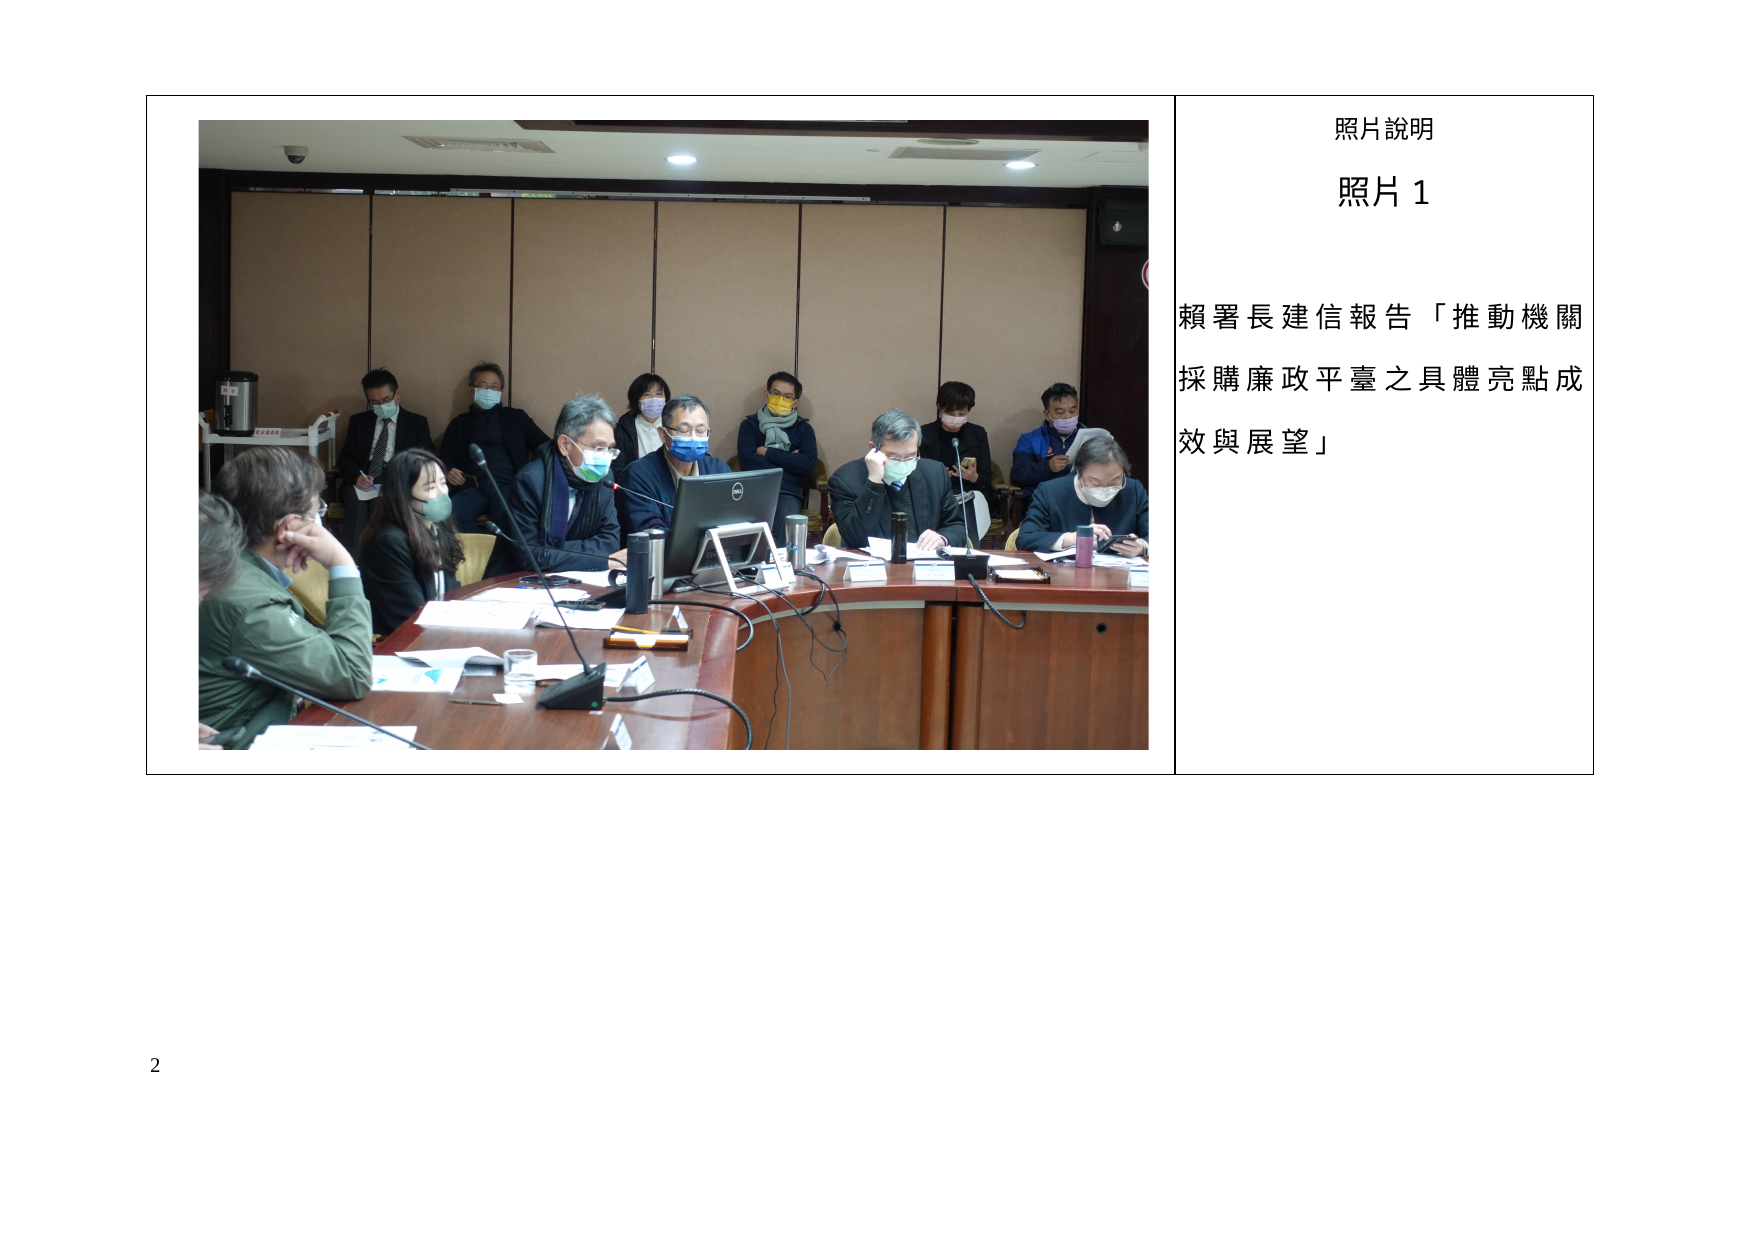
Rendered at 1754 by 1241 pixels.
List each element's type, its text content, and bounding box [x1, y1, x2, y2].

table_header 照片說明 照片1 賴署長建信報告「推動機關採購廉政平臺之具體亮點成效與展望」 [1176, 96, 1593, 774]
picture [198, 120, 1149, 750]
table_header [147, 96, 1174, 774]
